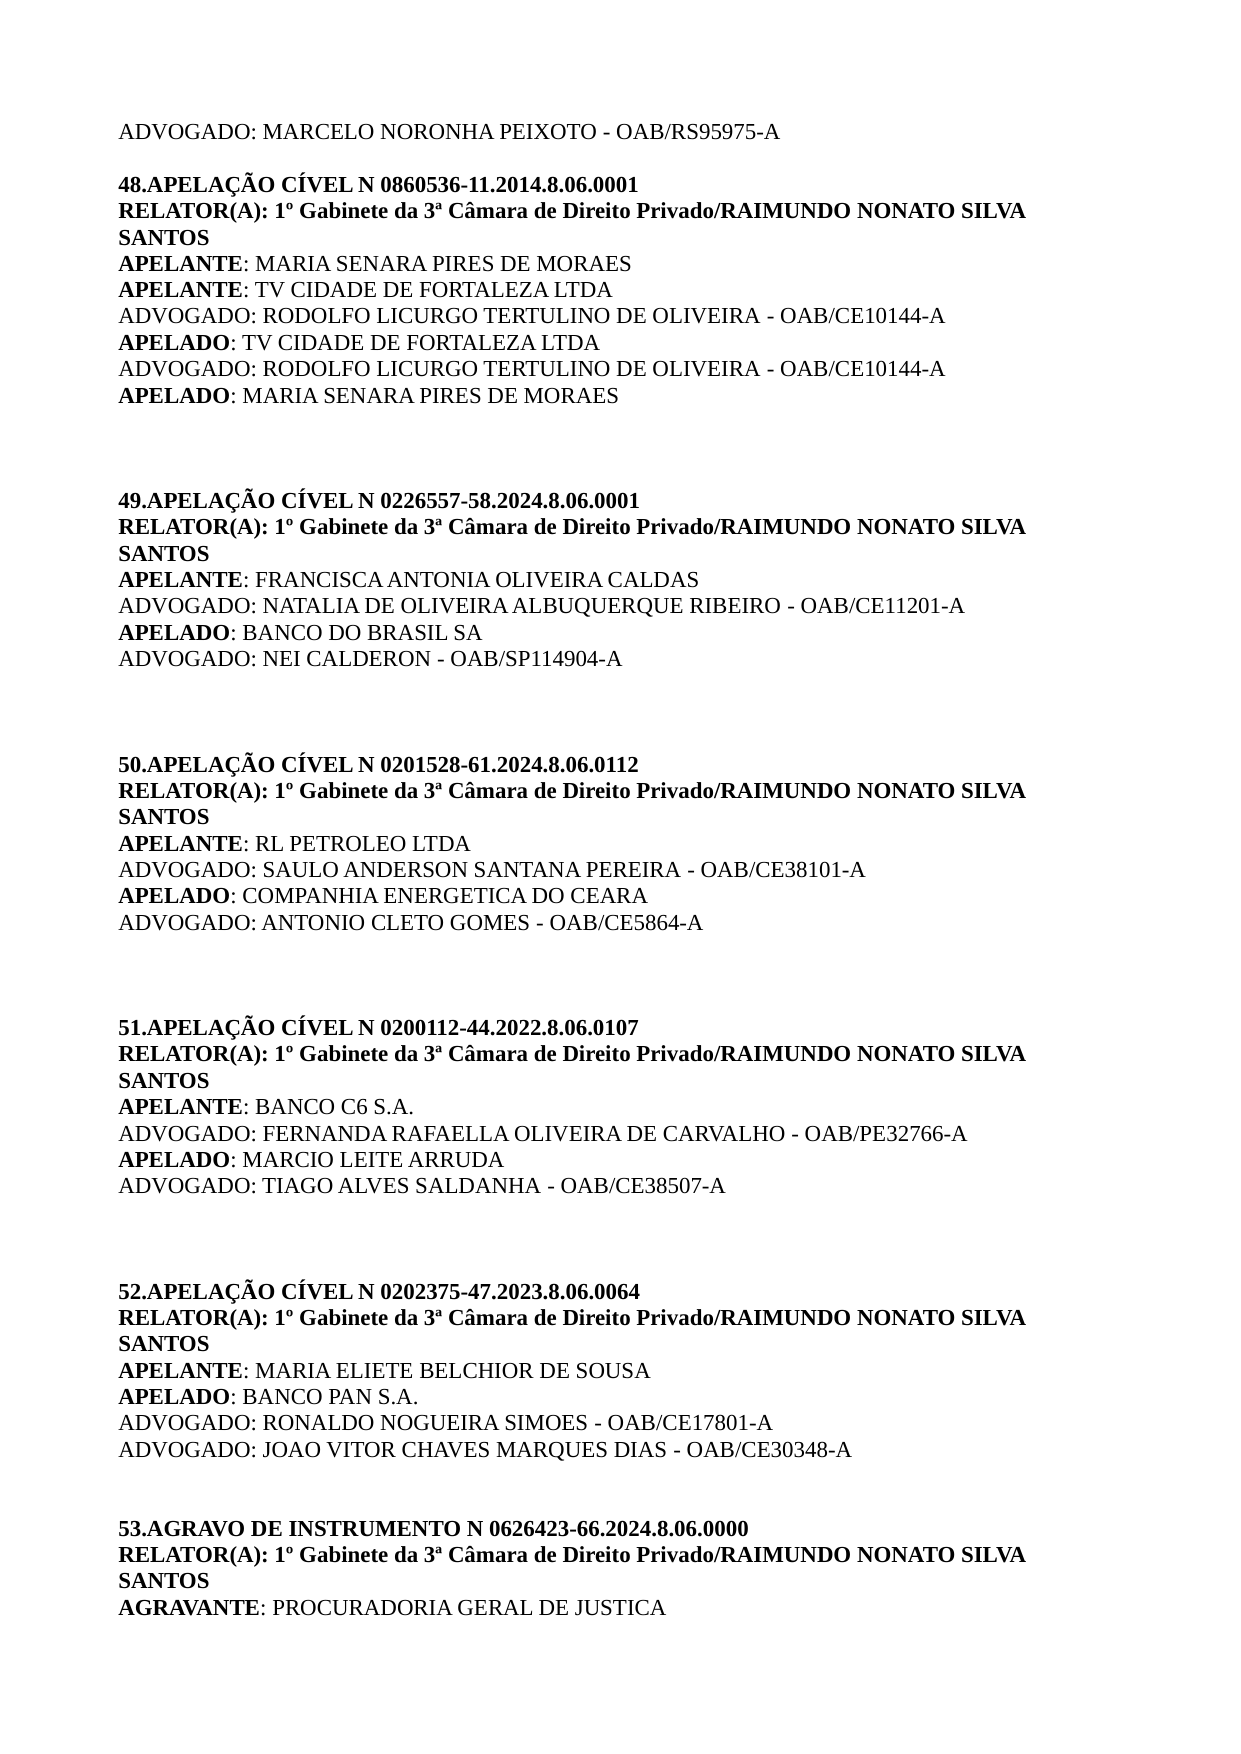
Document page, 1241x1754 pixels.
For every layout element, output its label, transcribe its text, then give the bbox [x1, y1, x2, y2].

text ADVOGADO: MARCELO NORONHA PEIXOTO - OAB/RS95975-A 48.APELAÇÃO CÍVEL N 0860536-11.2014.8.06.0001 RELATOR(A): 1º Gabinete da 3ª Câmara de Direito Privado/RAIMUNDO NONATO SILVA SANTOS APELANTE: MARIA SENARA PIRES DE MORAES APELANTE: TV CIDADE DE FORTALEZA LTDA ADVOGADO: RODOLFO LICURGO TERTULINO DE OLIVEIRA - OAB/CE10144-A APELADO: TV CIDADE DE FORTALEZA LTDA ADVOGADO: RODOLFO LICURGO TERTULINO DE OLIVEIRA - OAB/CE10144-A APELADO: MARIA SENARA PIRES DE MORAES 49.APELAÇÃO CÍVEL N 0226557-58.2024.8.06.0001 RELATOR(A): 1º Gabinete da 3ª Câmara de Direito Privado/RAIMUNDO NONATO SILVA SANTOS APELANTE: FRANCISCA ANTONIA OLIVEIRA CALDAS ADVOGADO: NATALIA DE OLIVEIRA ALBUQUERQUE RIBEIRO - OAB/CE11201-A APELADO: BANCO DO BRASIL SA ADVOGADO: NEI CALDERON - OAB/SP114904-A 50.APELAÇÃO CÍVEL N 0201528-61.2024.8.06.0112 RELATOR(A): 1º Gabinete da 3ª Câmara de Direito Privado/RAIMUNDO NONATO SILVA SANTOS APELANTE: RL PETROLEO LTDA ADVOGADO: SAULO ANDERSON SANTANA PEREIRA - OAB/CE38101-A APELADO: COMPANHIA ENERGETICA DO CEARA ADVOGADO: ANTONIO CLETO GOMES - OAB/CE5864-A 51.APELAÇÃO CÍVEL N 0200112-44.2022.8.06.0107 RELATOR(A): 1º Gabinete da 3ª Câmara de Direito Privado/RAIMUNDO NONATO SILVA SANTOS APELANTE: BANCO C6 S.A. ADVOGADO: FERNANDA RAFAELLA OLIVEIRA DE CARVALHO - OAB/PE32766-A APELADO: MARCIO LEITE ARRUDA ADVOGADO: TIAGO ALVES SALDANHA - OAB/CE38507-A 52.APELAÇÃO CÍVEL N 0202375-47.2023.8.06.0064 RELATOR(A): 1º Gabinete da 3ª Câmara de Direito Privado/RAIMUNDO NONATO SILVA SANTOS APELANTE: MARIA ELIETE BELCHIOR DE SOUSA APELADO: BANCO PAN S.A. ADVOGADO: RONALDO NOGUEIRA SIMOES - OAB/CE17801-A ADVOGADO: JOAO VITOR CHAVES MARQUES DIAS - OAB/CE30348-A 53.AGRAVO DE INSTRUMENTO N 0626423-66.2024.8.06.0000 RELATOR(A): 1º Gabinete da 3ª Câmara de Direito Privado/RAIMUNDO NONATO SILVA SANTOS AGRAVANTE: PROCURADORIA GERAL DE JUSTICA [118, 118, 1122, 1620]
